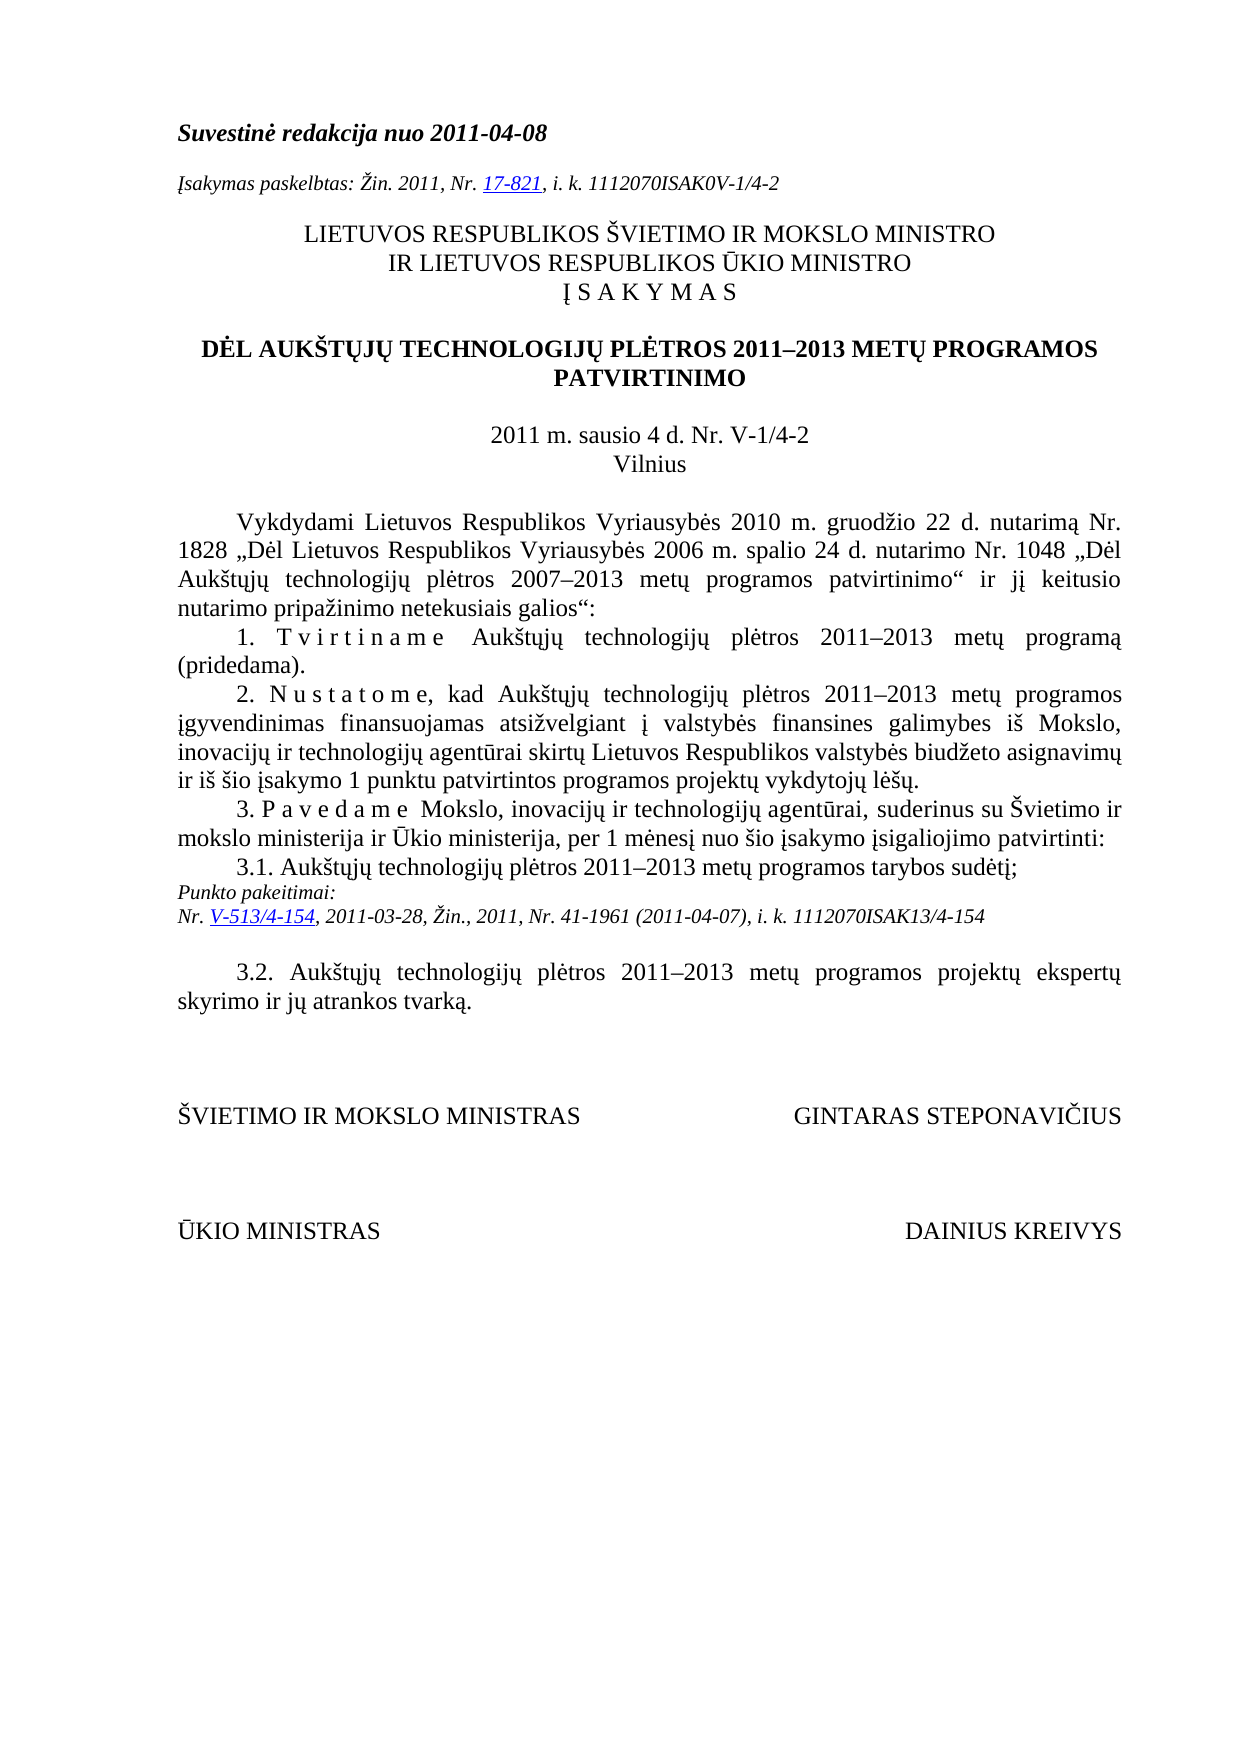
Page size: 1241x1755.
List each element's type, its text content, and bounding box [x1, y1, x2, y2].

text Punkto pakeitimai: [177, 880, 1122, 904]
text Vykdydami Lietuvos Respublikos Vyriausybės 2010 m. gruodžio 22 d. nutarimą Nr. 1828 „Dėl Lietuvos Respublikos Vyriausybės 2006 m. spalio 24 d. nutarimo Nr. 1048 „Dėl Aukštųjų technologijų plėtros 2007–2013 metų programos patvirtinimo“ ir jį keitusio nutarimo pripažinimo netekusiais galios“: [177, 507, 1122, 622]
text DĖL AUKŠTŲJŲ TECHNOLOGIJŲ PLĖTROS 2011–2013 METŲ PROGRAMOS PATVIRTINIMO [177, 334, 1122, 392]
text Nr. V-513/4-154, 2011-03-28, Žin., 2011, Nr. 41-1961 (2011-04-07), i. k. 1112070ISAK13/4-154 [177, 904, 1122, 928]
text 3.1. Aukštųjų technologijų plėtros 2011–2013 metų programos tarybos sudėtį; [177, 852, 1122, 880]
text 2011 m. sausio 4 d. Nr. V-1/4-2 [177, 420, 1122, 449]
text Suvestinė redakcija nuo 2011-04-08 [177, 118, 1122, 147]
text Ūkio ministras Dainius Kreivys [177, 1216, 1122, 1245]
text Švietimo ir mokslo ministras Gintaras Steponavičius [177, 1101, 1122, 1130]
text 2. Nustatome, kad Aukštųjų technologijų plėtros 2011–2013 metų programos įgyvendinimas finansuojamas atsižvelgiant į valstybės finansines galimybes iš Mokslo, inovacijų ir technologijų agentūrai skirtų Lietuvos Respublikos valstybės biudžeto asignavimų ir iš šio įsakymo 1 punktu patvirtintos programos projektų vykdytojų lėšų. [177, 679, 1122, 794]
text LIETUVOS RESPUBLIKOS ŠVIETIMO IR MOKSLO MINISTRO [177, 219, 1122, 248]
text Įsakymas paskelbtas: Žin. 2011, Nr. 17-821, i. k. 1112070ISAK0V-1/4-2 [177, 171, 1122, 195]
text 3.2. Aukštųjų technologijų plėtros 2011–2013 metų programos projektų ekspertų skyrimo ir jų atrankos tvarką. [177, 957, 1122, 1015]
text ĮSAKYMAS [177, 277, 1122, 305]
text 3. Pavedame Mokslo, inovacijų ir technologijų agentūrai, suderinus su Švietimo ir mokslo ministerija ir Ūkio ministerija, per 1 mėnesį nuo šio įsakymo įsigaliojimo patvirtinti: [177, 794, 1122, 852]
text 1. Tvirtiname Aukštųjų technologijų plėtros 2011–2013 metų programą (pridedama). [177, 622, 1122, 679]
text IR Lietuvos Respublikos Ūkio ministrO [177, 248, 1122, 277]
text Vilnius [177, 449, 1122, 478]
